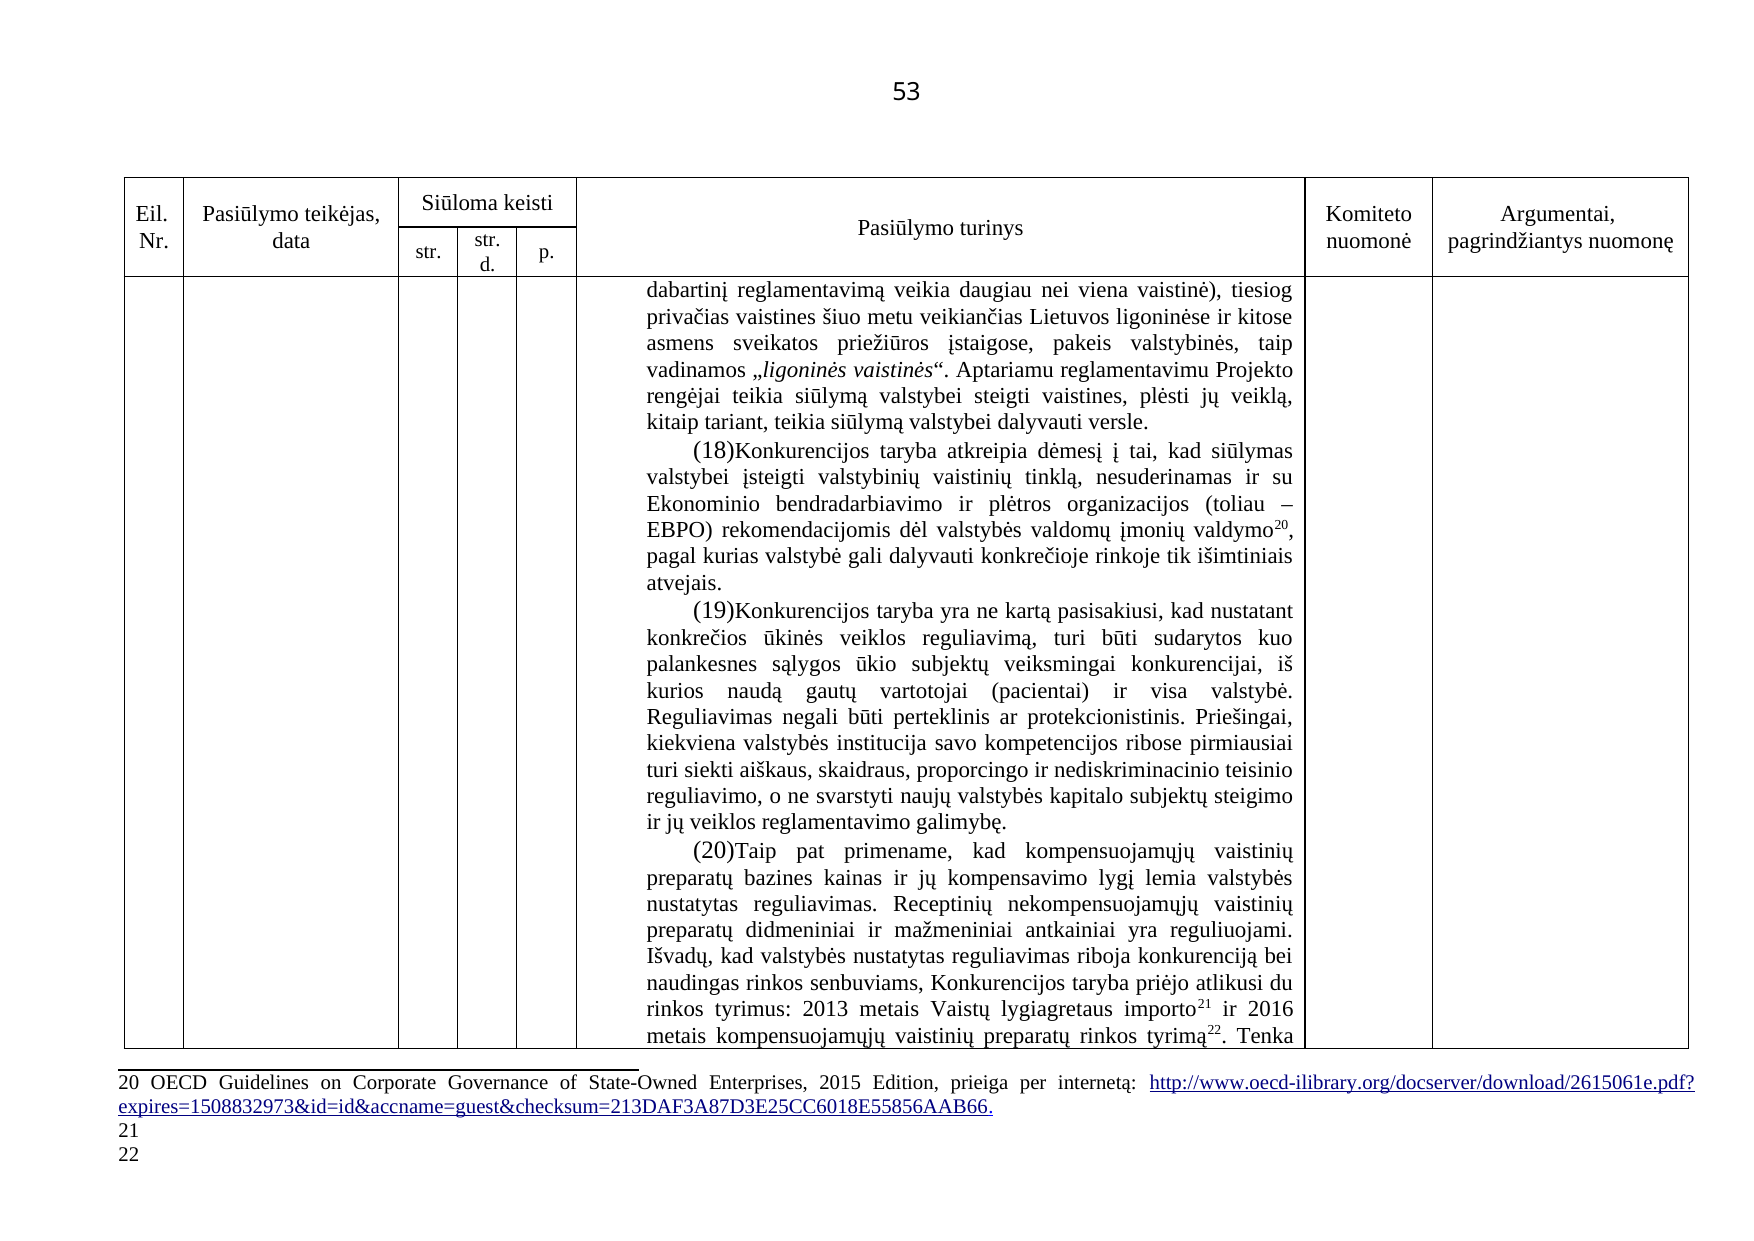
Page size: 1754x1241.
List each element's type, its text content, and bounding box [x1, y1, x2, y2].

table_cell [458, 277, 516, 1048]
table_cell p. [517, 228, 576, 276]
table_cell [1306, 277, 1432, 1048]
table_header Argumentai, pagrindžiantys nuomonę [1433, 178, 1688, 276]
table_cell str. [399, 228, 457, 276]
table_cell str. d. [458, 228, 516, 276]
table_header Pasiūlymo turinys [577, 178, 1304, 276]
table_header Komiteto nuomonė [1306, 178, 1432, 276]
table_cell [399, 277, 457, 1048]
table_cell [1433, 277, 1688, 1048]
table_header Siūloma keisti [399, 178, 576, 226]
table_header Eil. Nr. [125, 178, 183, 276]
table_cell [184, 277, 398, 1048]
table_cell Lietuvos Respublikos konkurencijos taryboje 2018 m. gegužės 18 d. buvo gautas Lietuvos Respublikos Seimo narių Irenos Degutienės ir Antano Matulo kreipimasis „Dėl Farmacijos įstatymo“, kuriame Konkurencijos tarybos prašoma pateikti išvadą dėl Lietuvos Respublikos Seimo narių Ramūno Karbauskio ir Agnės Širinskienės parengto Lietuvos Respublikos farmacijos įstatymo Nr. X-709 35 straipsnio įstatymo projekto Nr. XIIIP-1939 (toliau – Projektas). Dėkojame už Jūsų kreipimąsi. Projektu siūloma įtvirtinti šias reglamentavimo naujoves: leidimas ligoninių vaistines steigti visoms asmens sveikatos priežiūros įstaigoms; leidimas ligoninės vaistinėms ne tik aprūpinti asmens sveikatos priežiūros įstaigą vaistiniais preparatais ir (ar) vaistinių prekėmis, bet ir leisti parduoti (išduoti) vaistinius preparatus gyventojams. Projekto aiškinamajame rašte nurodyta, kad siūlomais įtvirtinti pakeitimais siekiama: gerinti neturinčiose stacionaro asmens sveikatos priežiūros įstaigose vaistinių preparatų valdymo sistemą ir skatinti racionalų vaistinių preparatų vartojimą, todėl siūloma leisti visoms asmens sveikatos priežiūros įstaigoms steigti struktūrinį padalinį – ligoninės vaistinę; gerinti vaistinių preparatų (įskaitant ir ambulatoriškai skiriamų kompensuojamųjų vaistinių preparatų) prieinamumą hospitalizuotiems pacientams, taip pat asmens sveikatos priežiūros įstaigos dienos stacionare teikiamų paslaugų prieinamumą ir sudaryti teisines prielaidas efektyviau jas planuoti, todėl siūloma leisti ligoninės vaistinei ne tik aprūpinti asmens sveikatos priežiūros įstaigą vaistiniais preparatais ir (ar) vaistinių prekėmis, bet ir gyventojams parduoti (išduoti) vaistinius preparatus. Tai sudarys teisines prielaidas gyventojams įsigyti jiems reikiamų vaistinių preparatų ligoninės vaistinėse, nebereikės eiti į visuomenės vaistines ieškoti recepte išrašytų vaistinių preparatų. Projekto aiškinamajame rašte taip pat nurodoma, kad siūlomas ligoninių vaistinių funkcijų išplėtimas skatins konkurenciją vaistų rinkoje ir prisidės prie vaistų kainų mažinimo, ypač įvertinus faktą, kad ligoninių vaistinės (ypač klinikinių) vaistus gali įsigyti dideliais kiekiais pirkdamos juos per Centrinės perkančiosios organizacijos vykdomus centralizuotus viešuosius pirkimus. Konkurencijos taryba pagal kompetenciją įvertino Projektu siūlomus pakeitimus ir toliau pateikia savo pastabas. Projekto 1 straipsnyje siūloma pakeisti Farmacijos įstatymo 35 straipsnio 5 dalį bei 17 dalį ir jas išdėstyti taip: „5. Ligoninės vaistinė – asmens sveikatos priežiūros įstaigos padalinys, aprūpinantis šią įstaigą vaistiniais preparatais ir vaistinių prekėmis. Ligoninės vaistinėje vaistiniai preparatai gali būti parduodami (išduodami) ir gyventojams“; „17. Ligoninės vaistinę gali steigti tik asmens sveikatos priežiūros įstaiga“. Taigi Projektu siūloma leisti visoms asmens sveikatos priežiūros įstaigoms steigti ligoninės vaistines, kurios ne tik aprūpins asmens sveikatos priežiūros įstaigą vaistiniais preparatais ir (ar) vaistinių prekėmis, bet ir gyventojams parduos (išduos) vaistinius preparatus, kad jiems nebereikėtų eiti į vaistines. Konkurencijos tarybos nuomone, tokia Projekto 5 straipsnio formuluote iš esmės yra siekiama įteisinti valstybinių vaistinių tinklo sukūrimą. Įvertinusi Projekto nuostatas ir jo lydinčiuose dokumentuose pateiktą informaciją, Konkurencijos taryba daro išvadą, jog Projektu siekiama įtvirtinti nuostatas, pagal kurias ligoninės vaistinės užsiims mažmenine prekyba vaistiniais preparatais ir vaistinės prekėmis. Pagal siūlomą įtvirtinti reglamentavimą valstybei bei savivaldybėms priklausančioms gydymo įstaigoms sukuriamos sąlygos steigti naujus iš valstybės biudžeto finansuojamus ūkio subjektus – ligoninės vaistines. Konkurencijos taryba pažymi, kad nors ligoninės vaistinių steigimas bus finansuojamas iš valstybės biudžeto, tačiau nei Projekte nei jį lydinčiuose dokumentuose nėra numatyta lėšų projektui įgyvendinti. Atsižvelgiant į tai, kad ligoninės vaistinei įsteigti yra reikalingos patalpos, įranga, kvalifikuotas personalas, bei prekės darytina išvada, kad netinkamai buvo įvertintas poveikis biudžetui. Be to, neaišku kokiais pagrindais naujų ūkio subjektų nauja ūkinė veikla bus vykdoma valstybei priklausančiose patalpose. Konkurencijos taryba atkreipia dėmesį į Konkurencijos tarybos atliktą valstybės turto analizę, kuri rodo, kad nemokamas patalpų suteikimas gali iškreipti konkurenciją. Projektu siūlomu reglamentavimu sukuriamos prielaidos valstybei bei savivaldybėms vienu metu (nors ir netiesiogiai) dalyvauti ūkinėje veikloje ir įgyvendinti viešąjį administravimą savo įkurto ar valdomo bei su juo konkuruojančių ar galinčių konkuruoti ūkio subjektų atžvilgiu, kas sąlygoja šių teisinių ir ekonominių rizikų kilimą: interesų konfliktą tarp viešojo administravimo subjekto vykdomos ūkinės komercinės veiklos ir viešojo administravimo veiklos; skaidrumo problemą, nes praktiškai yra neįmanomas arba sunkiai įmanomas išteklių skiriamų viešajai neūkinei ir ūkinei veiklai atskyrimas; neteisėtos valstybės pagalbos suteikimą, nes valstybės išteklių naudojimas ūkinei veiklai finansuoti suteiktų pranašumą valstybės valdomai įmonei, kurio ji negautų veikdama rinkos sąlygomis; korupcijos riziką: galimybę daryti politinę įtaką pasitelkiant valstybės valdomos įmonės finansus, galimybę įdarbinti tam tikrus asmenis neskaidriai ir pan.; efektyvumo problemą: turėdama išimtines ar palankesnes sąlygas (pvz., naudotis valstybei priklausančiu turtu) veikti rinkoje valstybės valdoma įmonė turi menkesnes paskatas dirbti efektyviai. Be to, dėl papildomų reikalavimų taikomų valstybiniam verslui tokiai įmonei yra sunkiau prisitaikyti prie naujovių, reaguoti į pokyčius rinkoje. Šiuo metu veikiančių valstybės valdomų įmonių (toliau – VVĮ) efektyvumo klausimą vertino ir Lietuvos Respublikos valstybės kontrolė. Jos nuomone dalies VVĮ ir savivaldybės kontroliuojamų įmonių ir viešųjų įstaigų veikla nekuria pridėtinės vertės valstybei, o tam tikrais atvejais teikia naudą tik pačioms įmonėms, viešosioms įstaigoms ar net privačių asmenų grupėms; investavimo regione patrauklumo problemą: valstybės įmonei veikiant rinkoje, privatus verslas dėl esamos ar tariamos diskriminacijos valstybės valdomos įmonės naudai gali būti nelinkęs investuoti. Lietuvos Respublikos Konstitucijos 46 straipsnis, įtvirtinantis pagrindinius ūkinės veiklos ir konkurencijos laisvės apsaugos principus, numato, kad: „Lietuvos ūkis grindžiamas privačios nuosavybės teise, asmens ūkinės veiklos laisve ir iniciatyva. <...> Valstybė reguliuoja ūkinę veiklą taip, kad ji tarnautų bendrai tautos gerovei. Įstatymas <...> saugo sąžiningos konkurencijos laisvę. <...>“. Taigi, Konstitucija aiškiai įvardija, kad privati nuosavybė, asmens ūkinės veiklos laisvė ir iniciatyva yra Lietuvos ūkio pagrindas; kad privatiems asmenims suteikiama laisvė ir iniciatyva kurti, gaminti, parduoti, pirkti, teikti paslaugas. Valstybė gi: skatina, saugo, remia, reguliuoja. Jeigu privatūs asmenys savo veikla nesilaiko valstybės reguliavimų ir draudimų, vėl gi įsikiša valstybė, kuri gina vartotojų interesus, saugo gamtos išteklius ir pan. Aiškindamas Konstitucijos 46 straipsnį, Konstitucinis Teismas savo praktikoje yra pažymėjęs, kad: „sąžiningos konkurencijos apsauga yra pagrindinis būdas užtikrinti asmens ir visuomenės interesų darną reguliuojant ūkinę veiklą, sukurti ūkio, kaip sistemos, savireguliaciją, skatinančią optimaliai paskirstyti ekonominius išteklius, veiksmingai juos panaudoti, didinti ekonominį augimą ir kelti vartotojų gerovę“. Konkurencijos taryba pažymi, kad tik turint pakankamai patikimų duomenų apie tai, kad tam tikros paslaugos yra neišvengiamai būtinos visuomenės poreikiams ir interesams užtikrinti, ir kad jų teikimo negali užtikrinti veiksminga konkurencija tarp privačių ūkio subjektų ar jų neteikia privatūs ūkio subjektai, valstybė galėtų imtis iniciatyvos teikti visuomenei reikalingas paslaugas. Aptariamu atveju, pagal Konkurencijos tarybos turimus duomenis, šiuo metu Lietuvos ligoninėse veikia 53 vaistinės, o kitose asmens sveikatos priežiūros įstaigose veikia 141 vaistinė. Pagal siūlomą įtvirtinti reglamentavimą, visose asmens sveikatos priežiūros įstaigose įsteigus „ligoninės vaistines“ gali susidaryti situacija, kai įsteigtos ligoninės vaistinės bus vienintelės vykdančios tokio pobūdžio veiklą asmens sveikatos priežiūros įstaigose. Taigi situacija dėl teikiamų paslaugų pacientams nepasikeis, nepagerės, atskirais atvejais net gali pablogėti (pavyzdžiui, kai ligoninėje pagal dabartinį reglamentavimą veikia daugiau nei viena vaistinė), tiesiog privačias vaistines šiuo metu veikiančias Lietuvos ligoninėse ir kitose asmens sveikatos priežiūros įstaigose, pakeis valstybinės, taip vadinamos „ligoninės vaistinės“. Aptariamu reglamentavimu Projekto rengėjai teikia siūlymą valstybei steigti vaistines, plėsti jų veiklą, kitaip tariant, teikia siūlymą valstybei dalyvauti versle. Konkurencijos taryba atkreipia dėmesį į tai, kad siūlymas valstybei įsteigti valstybinių vaistinių tinklą, nesuderinamas ir su Ekonominio bendradarbiavimo ir plėtros organizacijos (toliau – EBPO) rekomendacijomis dėl valstybės valdomų įmonių valdymo, pagal kurias valstybė gali dalyvauti konkrečioje rinkoje tik išimtiniais atvejais. Konkurencijos taryba yra ne kartą pasisakiusi, kad nustatant konkrečios ūkinės veiklos reguliavimą, turi būti sudarytos kuo palankesnes sąlygos ūkio subjektų veiksmingai konkurencijai, iš kurios naudą gautų vartotojai (pacientai) ir visa valstybė. Reguliavimas negali būti perteklinis ar protekcionistinis. Priešingai, kiekviena valstybės institucija savo kompetencijos ribose pirmiausiai turi siekti aiškaus, skaidraus, proporcingo ir nediskriminacinio teisinio reguliavimo, o ne svarstyti naujų valstybės kapitalo subjektų steigimo ir jų veiklos reglamentavimo galimybę. Taip pat primename, kad kompensuojamųjų vaistinių preparatų bazines kainas ir jų kompensavimo lygį lemia valstybės nustatytas reguliavimas. Receptinių nekompensuojamųjų vaistinių preparatų didmeniniai ir mažmeniniai antkainiai yra reguliuojami. Išvadų, kad valstybės nustatytas reguliavimas riboja konkurenciją bei naudingas rinkos senbuviams, Konkurencijos taryba priėjo atlikusi du rinkos tyrimus: 2013 metais Vaistų lygiagretaus importo ir 2016 metais kompensuojamųjų vaistinių preparatų rinkos tyrimą. Tenka apgailestauti, kad į Konkurencijos tarybos išvadas, siūlančias keisti reguliavimą nėra atsižvelgiama. Konkurencijos tarybos nuomone už farmacijos politiką atsakingos valstybės institucijos pirmiausia turėtų išanalizuoti esamas įėjimo į Lietuvos farmacijos rinką bei veikimo joje kliūtis, jų proporcingumą siekiamiems tikslams, pavyzdžiui, įvertinti, kokios šiuo metu yra galimybės steigtis ir veikti rinkoje naujiems ūkio subjektams, smulkiosioms ir vidutinėms įmonėms; ar gali pacientai reikiamą receptinį vaistą nusipirkti elektroniniu būdu, o mažmeninės prekybos įmonės – įsigyti vaistus kaimyninių šalių rinkose; ar proporcinga siekiamiems tikslams prekybos vaistiniais preparatais tvarka; peržiūrėti reikalavimus vaistinio preparato registracijai, kuris jau registruotas bent vienoje Europos Sąjungos šalyje. Taip pat atkreipiame Jūsų dėmesį į tai, jog Konkurencijos taryba, vertindama Sveikatos apsaugos ministerijos parengtus teisės aktus, nustatančius esmines veikimo aptariamoje rinkoje taisykles, yra ne kartą nurodžiusi, jog teisės aktų projektai neatitinka bendrųjų reikalavimų keliamų teisės aktų projektų turiniui: normos yra dviprasmiškos, sunkiai suprantamos, yra neaiškumų, kurie nepaaiškinti nei pačiame teisės akto projekte, nei jo lydimuosiuose dokumentuose. Taip pat pažymime, kad esminės veikimo rinkoje taisyklės privalo būti reglamentuojamos įstatymais ar Vyriausybės nutarimais, bet ne ministro įsakymais. Deja, šio teisės aktų hierarchijos principo neretai nėra laikomasi. Apibendrindama išdėstytą, Konkurencijos taryba toliau nuosekliai laikosi pozicijos ir nepritaria Projekto nuostatoms dėl valstybinių vaistinių tinklo steigimo. Konkurencijos taryba pažymi, kad dar praėjusiais metais įvertino Lietuvos Respublikos sveikatos apsaugos ministerijos parengtus Farmacijos įstatymo projektus ir paskelbė nepritarianti iniciatyvai steigti valstybinį vaistinių tinklą. Į Konkurencijos tarybos pateiktas pastabas Sveikatos apsaugos ministerija neatsižvelgė. Jei Jums kiltų su šiuo raštu susijusių klausimų, prašome kreiptis į mūsų instituciją. [577, 277, 1304, 1048]
table_cell [517, 277, 576, 1048]
table_header Pasiūlymo teikėjas, data [184, 178, 398, 276]
table_cell [125, 277, 183, 1048]
